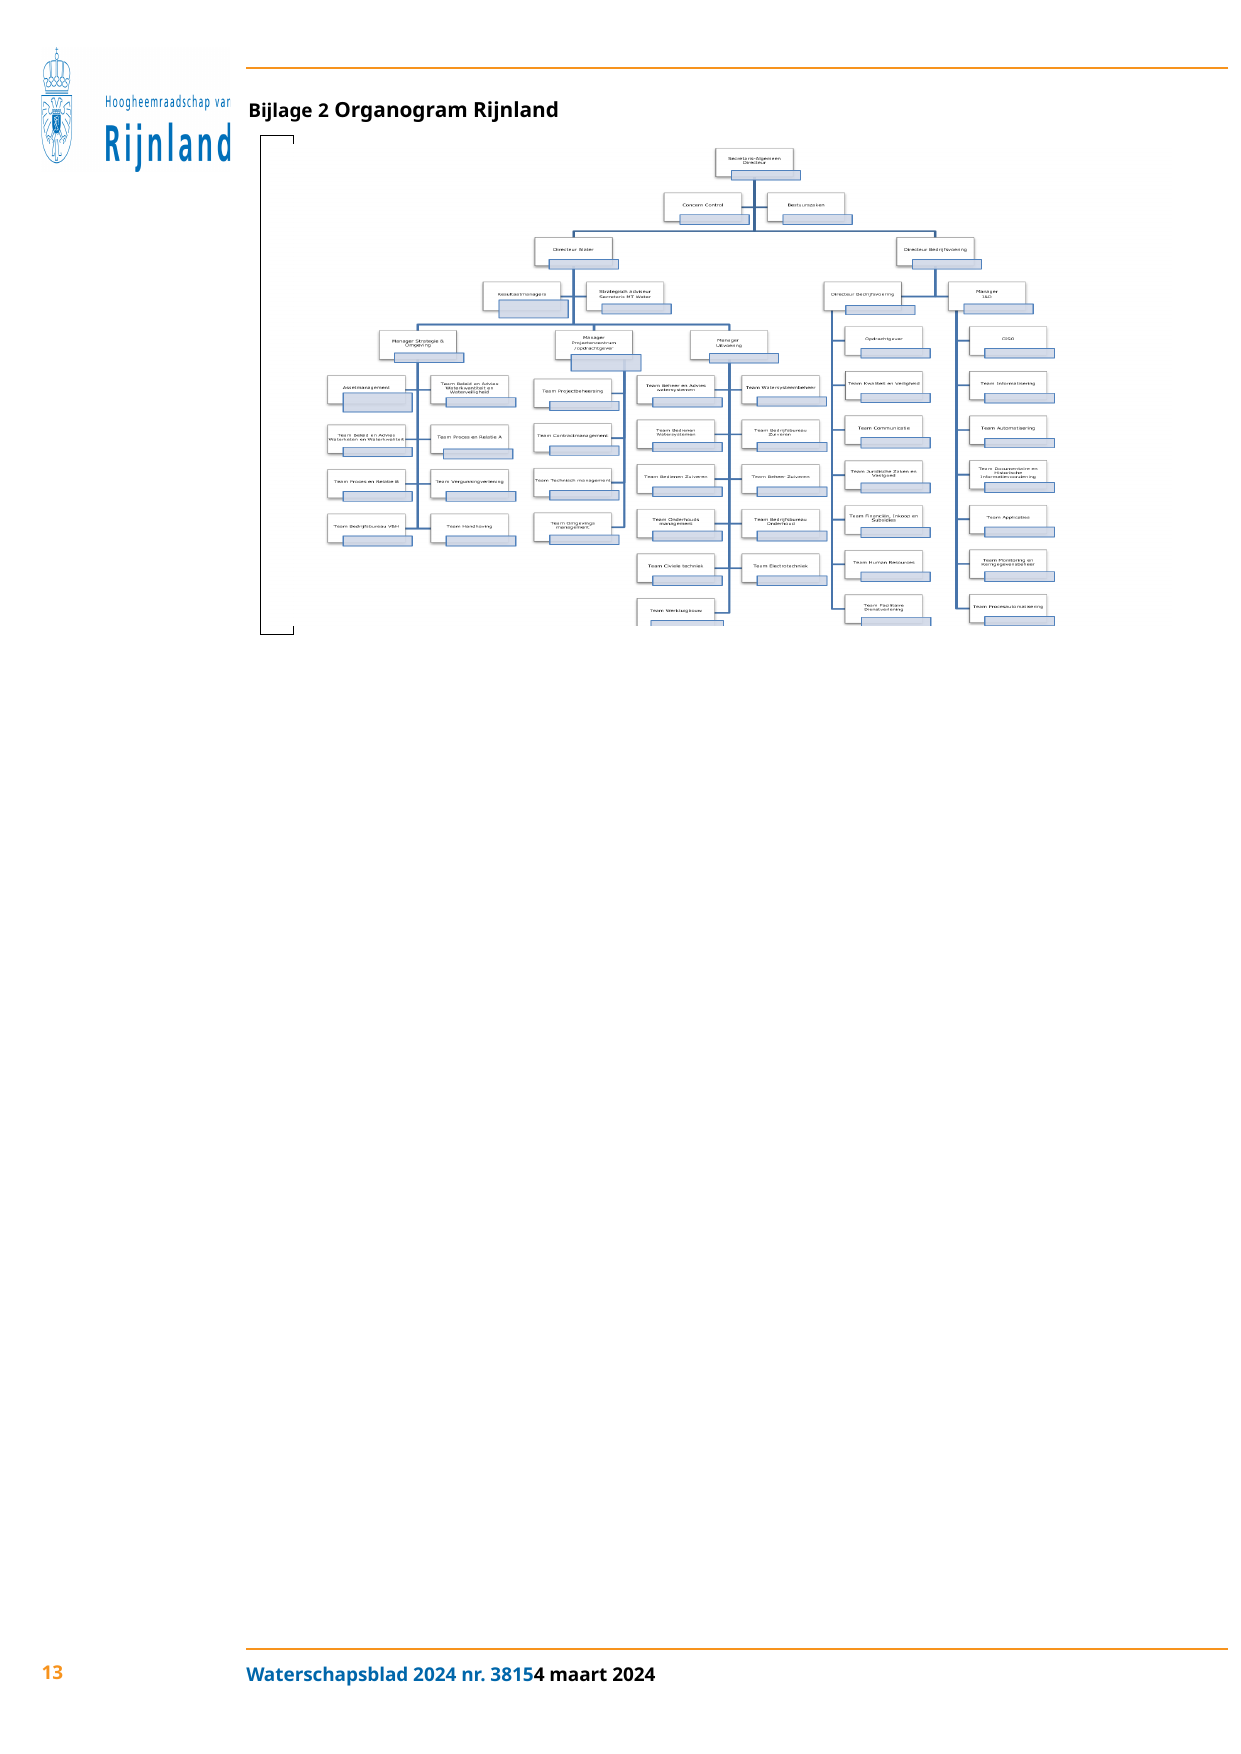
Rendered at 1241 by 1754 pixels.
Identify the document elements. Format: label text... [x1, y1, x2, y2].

picture [41, 47, 231, 172]
picture [268, 144, 1173, 626]
text Bijlage 2 Organogram Rijnland [248, 95, 1152, 123]
